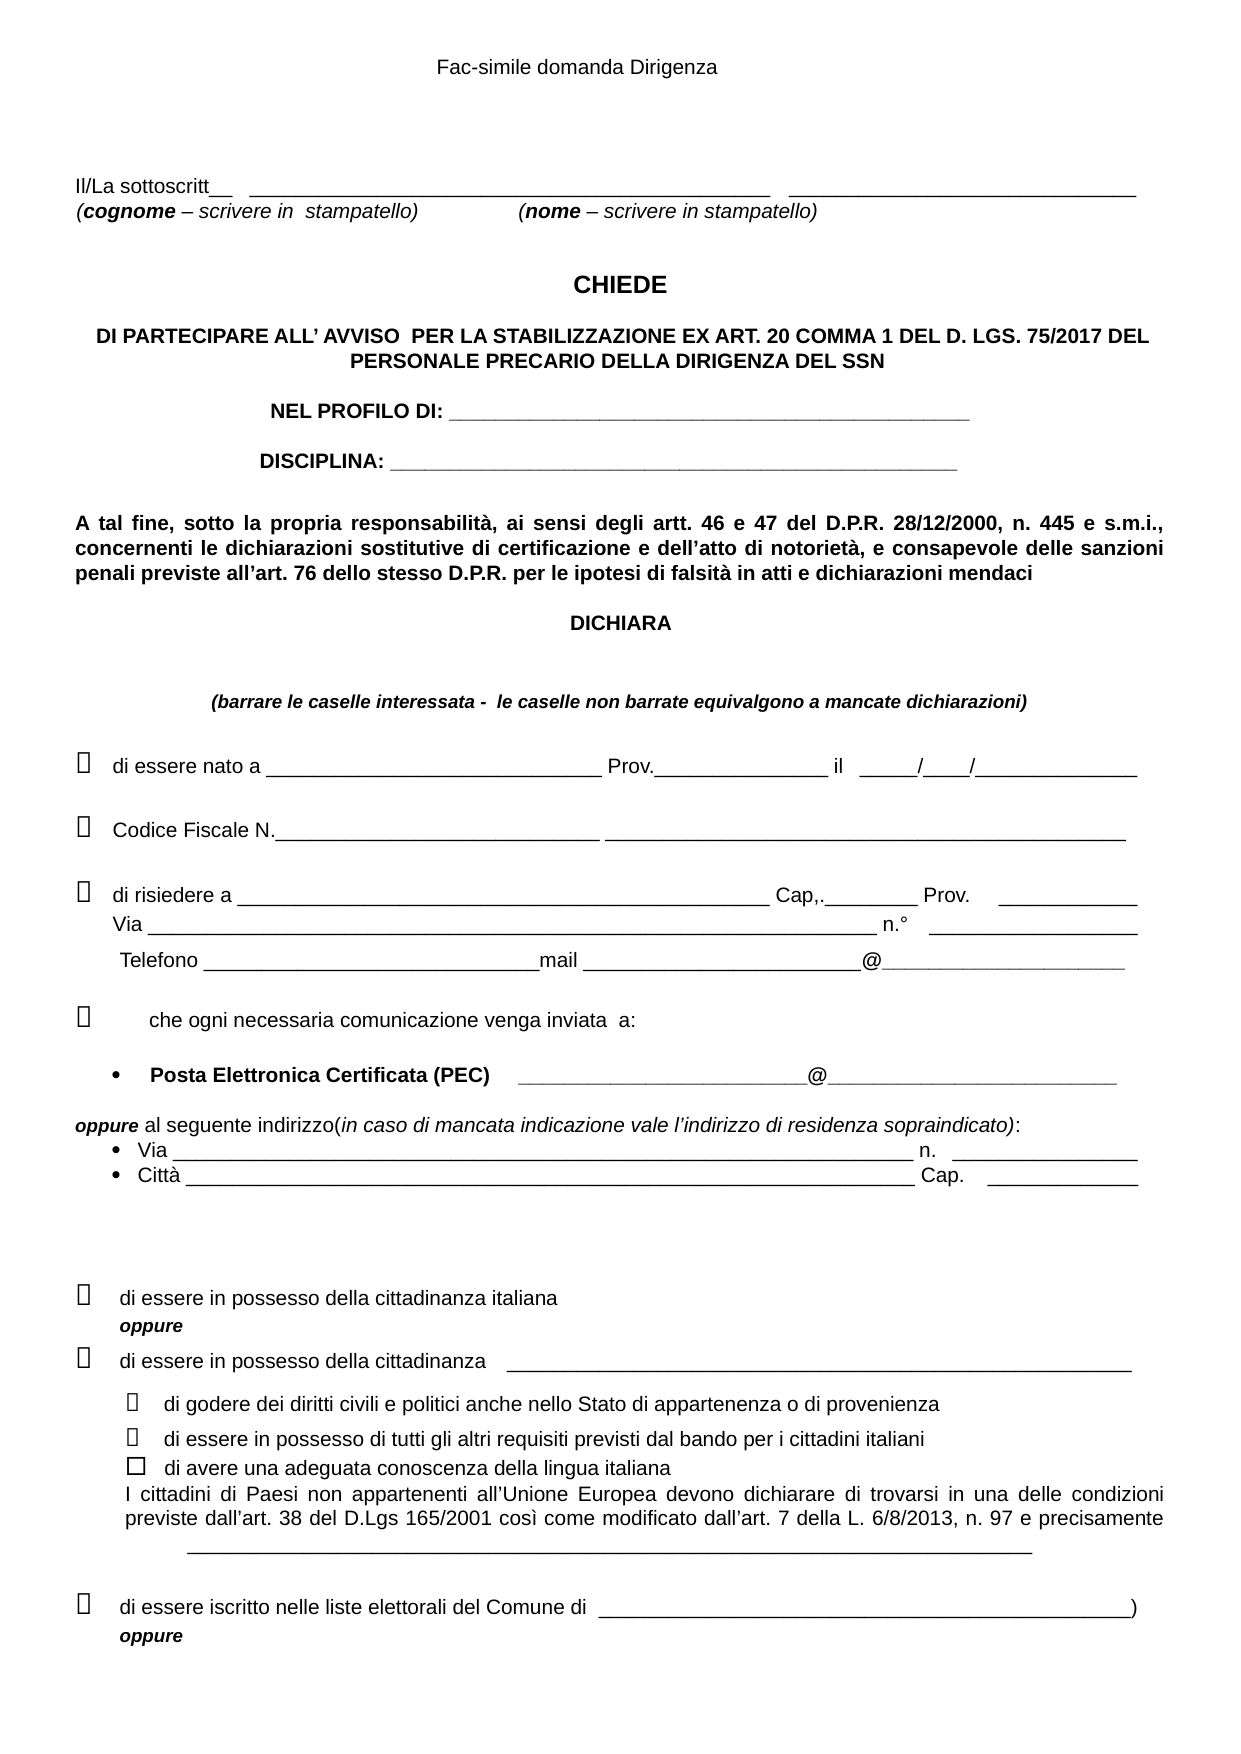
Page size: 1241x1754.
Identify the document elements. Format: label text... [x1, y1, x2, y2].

list di avere una adeguata conoscenza della lingua italiana [125, 1455, 1166, 1480]
text DI PARTECIPARE all’ AVVISO per la stabilizzazione EX art. 20 comma 1 del D. Lgs. 75/2017 del personale precario DELLA DIRIGENZA del ssn [75, 323, 1166, 373]
text CHIEDE [75, 273, 1166, 298]
text Via _______________________________________________________________ n.° __________________ [75, 911, 1166, 935]
text DICHIARA [75, 611, 1166, 635]
text  di essere in possesso della cittadinanza ______________________________________________________ [75, 1337, 1166, 1377]
text  che ogni necessaria comunicazione venga inviata a: [75, 996, 1166, 1036]
text  di essere iscritto nelle liste elettorali del Comune di ______________________________________________) [75, 1583, 1166, 1623]
text oppure [119, 1315, 1166, 1336]
text  di essere in possesso di tutti gli altri requisiti previsti dal bando per i cittadini italiani [125, 1420, 1166, 1454]
text  di godere dei diritti civili e politici anche nello Stato di appartenenza o di provenienza [125, 1384, 1166, 1419]
text (cognome – scrivere in stampatello) (nome – scrivere in stampatello) [75, 199, 1166, 223]
text Telefono _____________________________mail ________________________@_____________________ [119, 948, 1166, 972]
list Via ________________________________________________________________ n. ________________ [112, 1138, 1166, 1162]
text  di essere nato a _____________________________ Prov._______________ il _____/____/______________ [75, 742, 1166, 782]
text (barrare le caselle interessata - le caselle non barrate equivalgono a mancate dichiarazioni) [75, 691, 1166, 713]
text Il/La sottoscritt__ _____________________________________________ ______________________________ [75, 174, 1166, 198]
text I cittadini di Paesi non appartenenti all’Unione Europea devono dichiarare di trovarsi in una delle condizioni previste dall’art. 38 del D.Lgs 165/2001 così come modificato dall’art. 7 della L. 6/8/2013, n. 97 e precisamente _________________________________________________________________________ [125, 1482, 1166, 1555]
list Città _______________________________________________________________ Cap. _____________ [112, 1163, 1166, 1187]
text NEL PROFILO DI: _____________________________________________ [75, 399, 1166, 423]
text  di risiedere a ______________________________________________ Cap,.________ Prov. ____________ [75, 871, 1166, 911]
list Posta Elettronica Certificata (PEC) _________________________@_________________________ [112, 1063, 1166, 1087]
text A tal fine, sotto la propria responsabilità, ai sensi degli artt. 46 e 47 del D.P.R. 28/12/2000, n. 445 e s.m.i., concernenti le dichiarazioni sostitutive di certificazione e dell’atto di notorietà, e consapevole delle sanzioni penali previste all’art. 76 dello stesso D.P.R. per le ipotesi di falsità in atti e dichiarazioni mendaci [75, 511, 1166, 586]
text DISCIPLINA: _________________________________________________ [75, 449, 1166, 473]
text  di essere in possesso della cittadinanza italiana [75, 1286, 1166, 1311]
text oppure al seguente indirizzo(in caso di mancata indicazione vale l’indirizzo di residenza sopraindicato): [75, 1113, 1166, 1137]
text oppure [119, 1624, 1166, 1646]
text  Codice Fiscale N.____________________________ _____________________________________________ [75, 807, 1166, 846]
